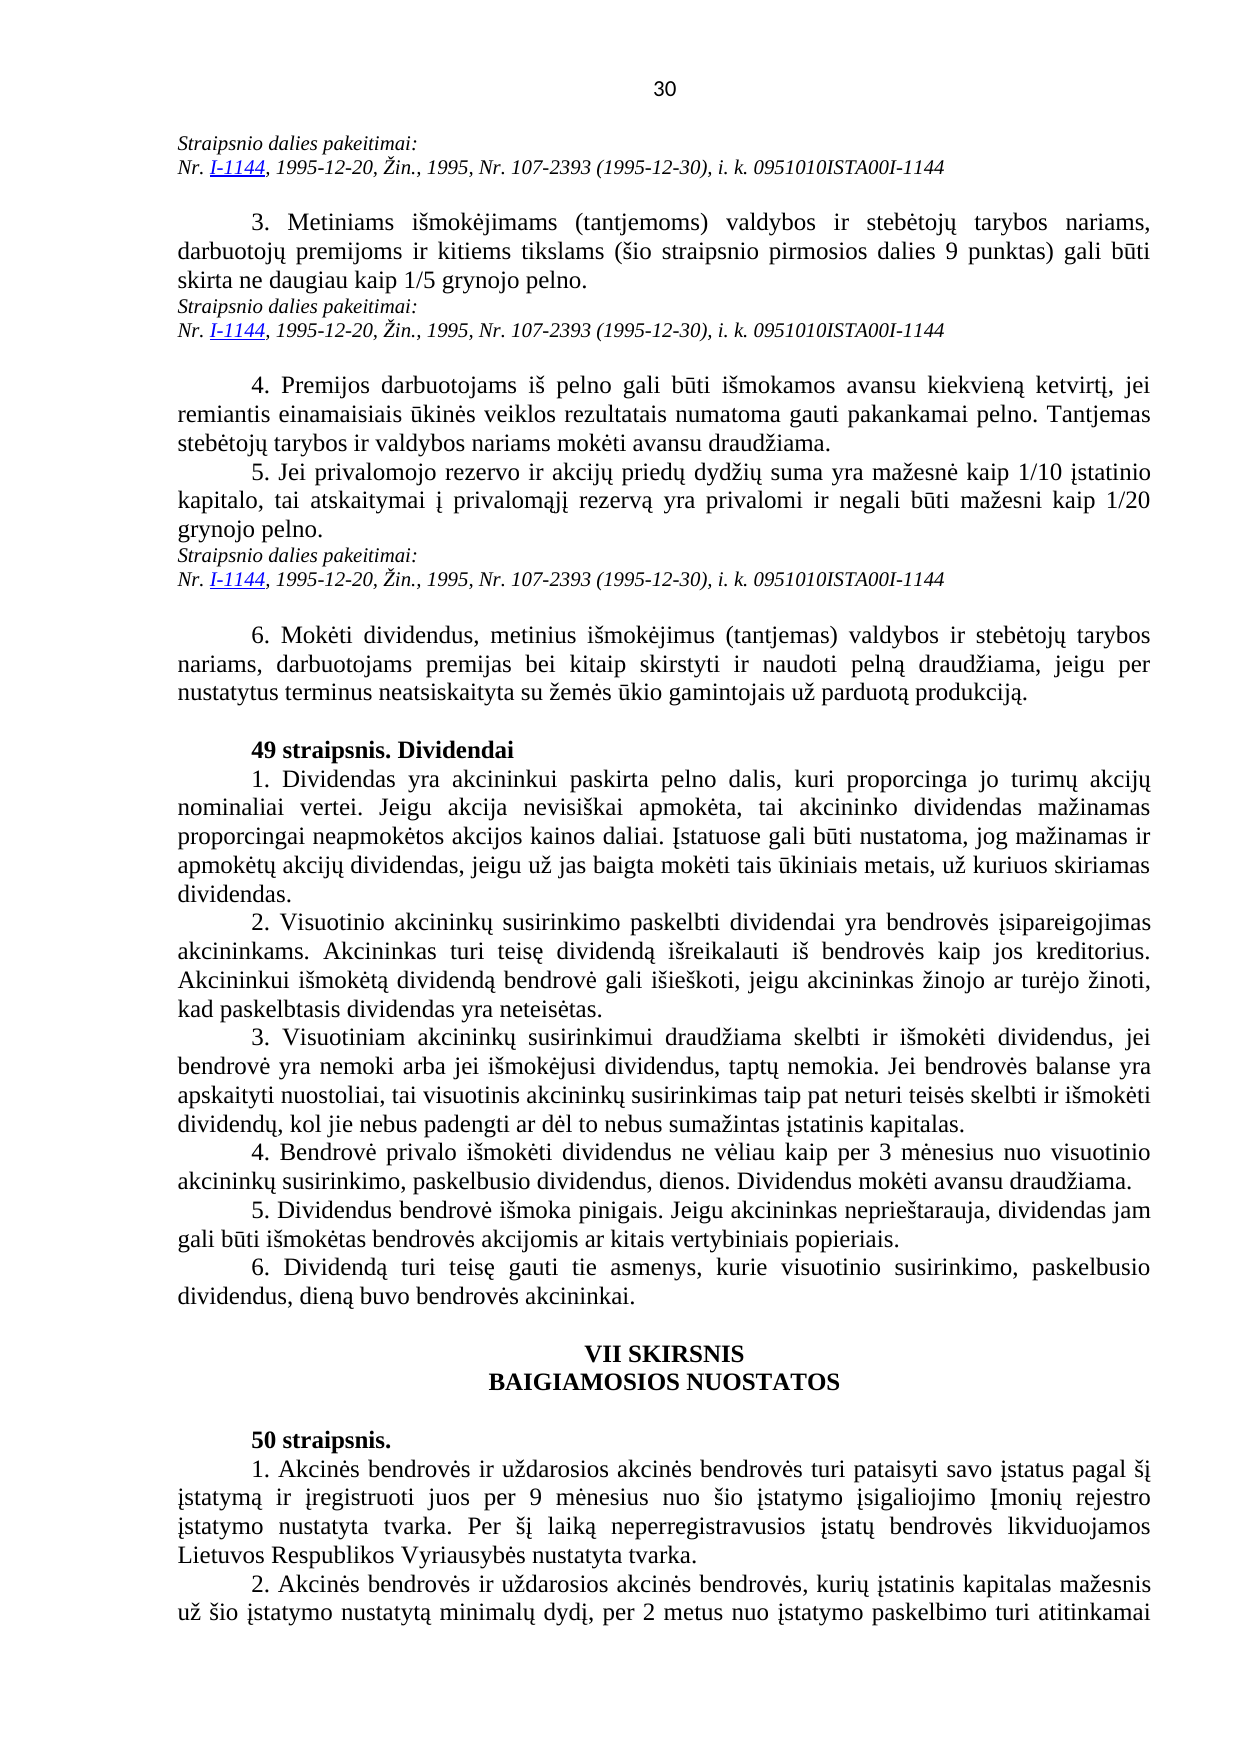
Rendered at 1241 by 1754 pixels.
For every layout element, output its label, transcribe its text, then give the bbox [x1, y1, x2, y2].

text Straipsnio dalies pakeitimai: [177, 294, 1152, 318]
text Nr. I-1144, 1995-12-20, Žin., 1995, Nr. 107-2393 (1995-12-30), i. k. 0951010ISTA00I-1144 [177, 567, 1152, 591]
text 3. Visuotiniam akcininkų susirinkimui draudžiama skelbti ir išmokėti dividendus, jei bendrovė yra nemoki arba jei išmokėjusi dividendus, taptų nemokia. Jei bendrovės balanse yra apskaityti nuostoliai, tai visuotinis akcininkų susirinkimas taip pat neturi teisės skelbti ir išmokėti dividendų, kol jie nebus padengti ar dėl to nebus sumažintas įstatinis kapitalas. [177, 1022, 1152, 1137]
text 6. Dividendą turi teisę gauti tie asmenys, kurie visuotinio susirinkimo, paskelbusio dividendus, dieną buvo bendrovės akcininkai. [177, 1252, 1152, 1310]
text Nr. I-1144, 1995-12-20, Žin., 1995, Nr. 107-2393 (1995-12-30), i. k. 0951010ISTA00I-1144 [177, 318, 1152, 342]
text VII SKIRSNIS [177, 1339, 1152, 1367]
text 4. Bendrovė privalo išmokėti dividendus ne vėliau kaip per 3 mėnesius nuo visuotinio akcininkų susirinkimo, paskelbusio dividendus, dienos. Dividendus mokėti avansu draudžiama. [177, 1137, 1152, 1195]
text 5. Jei privalomojo rezervo ir akcijų priedų dydžių suma yra mažesnė kaip 1/10 įstatinio kapitalo, tai atskaitymai į privalomąjį rezervą yra privalomi ir negali būti mažesni kaip 1/20 grynojo pelno. [177, 457, 1152, 543]
text Straipsnio dalies pakeitimai: [177, 543, 1152, 567]
text Straipsnio dalies pakeitimai: [177, 131, 1152, 155]
text 5. Dividendus bendrovė išmoka pinigais. Jeigu akcininkas neprieštarauja, dividendas jam gali būti išmokėtas bendrovės akcijomis ar kitais vertybiniais popieriais. [177, 1195, 1152, 1252]
text 1. Dividendas yra akcininkui paskirta pelno dalis, kuri proporcinga jo turimų akcijų nominaliai vertei. Jeigu akcija nevisiškai apmokėta, tai akcininko dividendas mažinamas proporcingai neapmokėtos akcijos kainos daliai. Įstatuose gali būti nustatoma, jog mažinamas ir apmokėtų akcijų dividendas, jeigu už jas baigta mokėti tais ūkiniais metais, už kuriuos skiriamas dividendas. [177, 764, 1152, 907]
text 4. Premijos darbuotojams iš pelno gali būti išmokamos avansu kiekvieną ketvirtį, jei remiantis einamaisiais ūkinės veiklos rezultatais numatoma gauti pakankamai pelno. Tantjemas stebėtojų tarybos ir valdybos nariams mokėti avansu draudžiama. [177, 371, 1152, 457]
text 6. Mokėti dividendus, metinius išmokėjimus (tantjemas) valdybos ir stebėtojų tarybos nariams, darbuotojams premijas bei kitaip skirstyti ir naudoti pelną draudžiama, jeigu per nustatytus terminus neatsiskaityta su žemės ūkio gamintojais už parduotą produkciją. [177, 620, 1152, 706]
text 50 straipsnis. [177, 1425, 1152, 1454]
text 3. Metiniams išmokėjimams (tantjemoms) valdybos ir stebėtojų tarybos nariams, darbuotojų premijoms ir kitiems tikslams (šio straipsnio pirmosios dalies 9 punktas) gali būti skirta ne daugiau kaip 1/5 grynojo pelno. [177, 207, 1152, 294]
text 2. Visuotinio akcininkų susirinkimo paskelbti dividendai yra bendrovės įsipareigojimas akcininkams. Akcininkas turi teisę dividendą išreikalauti iš bendrovės kaip jos kreditorius. Akcininkui išmokėtą dividendą bendrovė gali išieškoti, jeigu akcininkas žinojo ar turėjo žinoti, kad paskelbtasis dividendas yra neteisėtas. [177, 907, 1152, 1022]
text 1. Akcinės bendrovės ir uždarosios akcinės bendrovės turi pataisyti savo įstatus pagal šį įstatymą ir įregistruoti juos per 9 mėnesius nuo šio įstatymo įsigaliojimo Įmonių rejestro įstatymo nustatyta tvarka. Per šį laiką neperregistravusios įstatų bendrovės likviduojamos Lietuvos Respublikos Vyriausybės nustatyta tvarka. [177, 1454, 1152, 1569]
text Nr. I-1144, 1995-12-20, Žin., 1995, Nr. 107-2393 (1995-12-30), i. k. 0951010ISTA00I-1144 [177, 155, 1152, 179]
text BAIGIAMOSIOS NUOSTATOS [177, 1367, 1152, 1396]
text 2. Akcinės bendrovės ir uždarosios akcinės bendrovės, kurių įstatinis kapitalas mažesnis už šio įstatymo nustatytą minimalų dydį, per 2 metus nuo įstatymo paskelbimo turi atitinkamai [177, 1569, 1152, 1626]
text 49 straipsnis. Dividendai [177, 735, 1152, 764]
